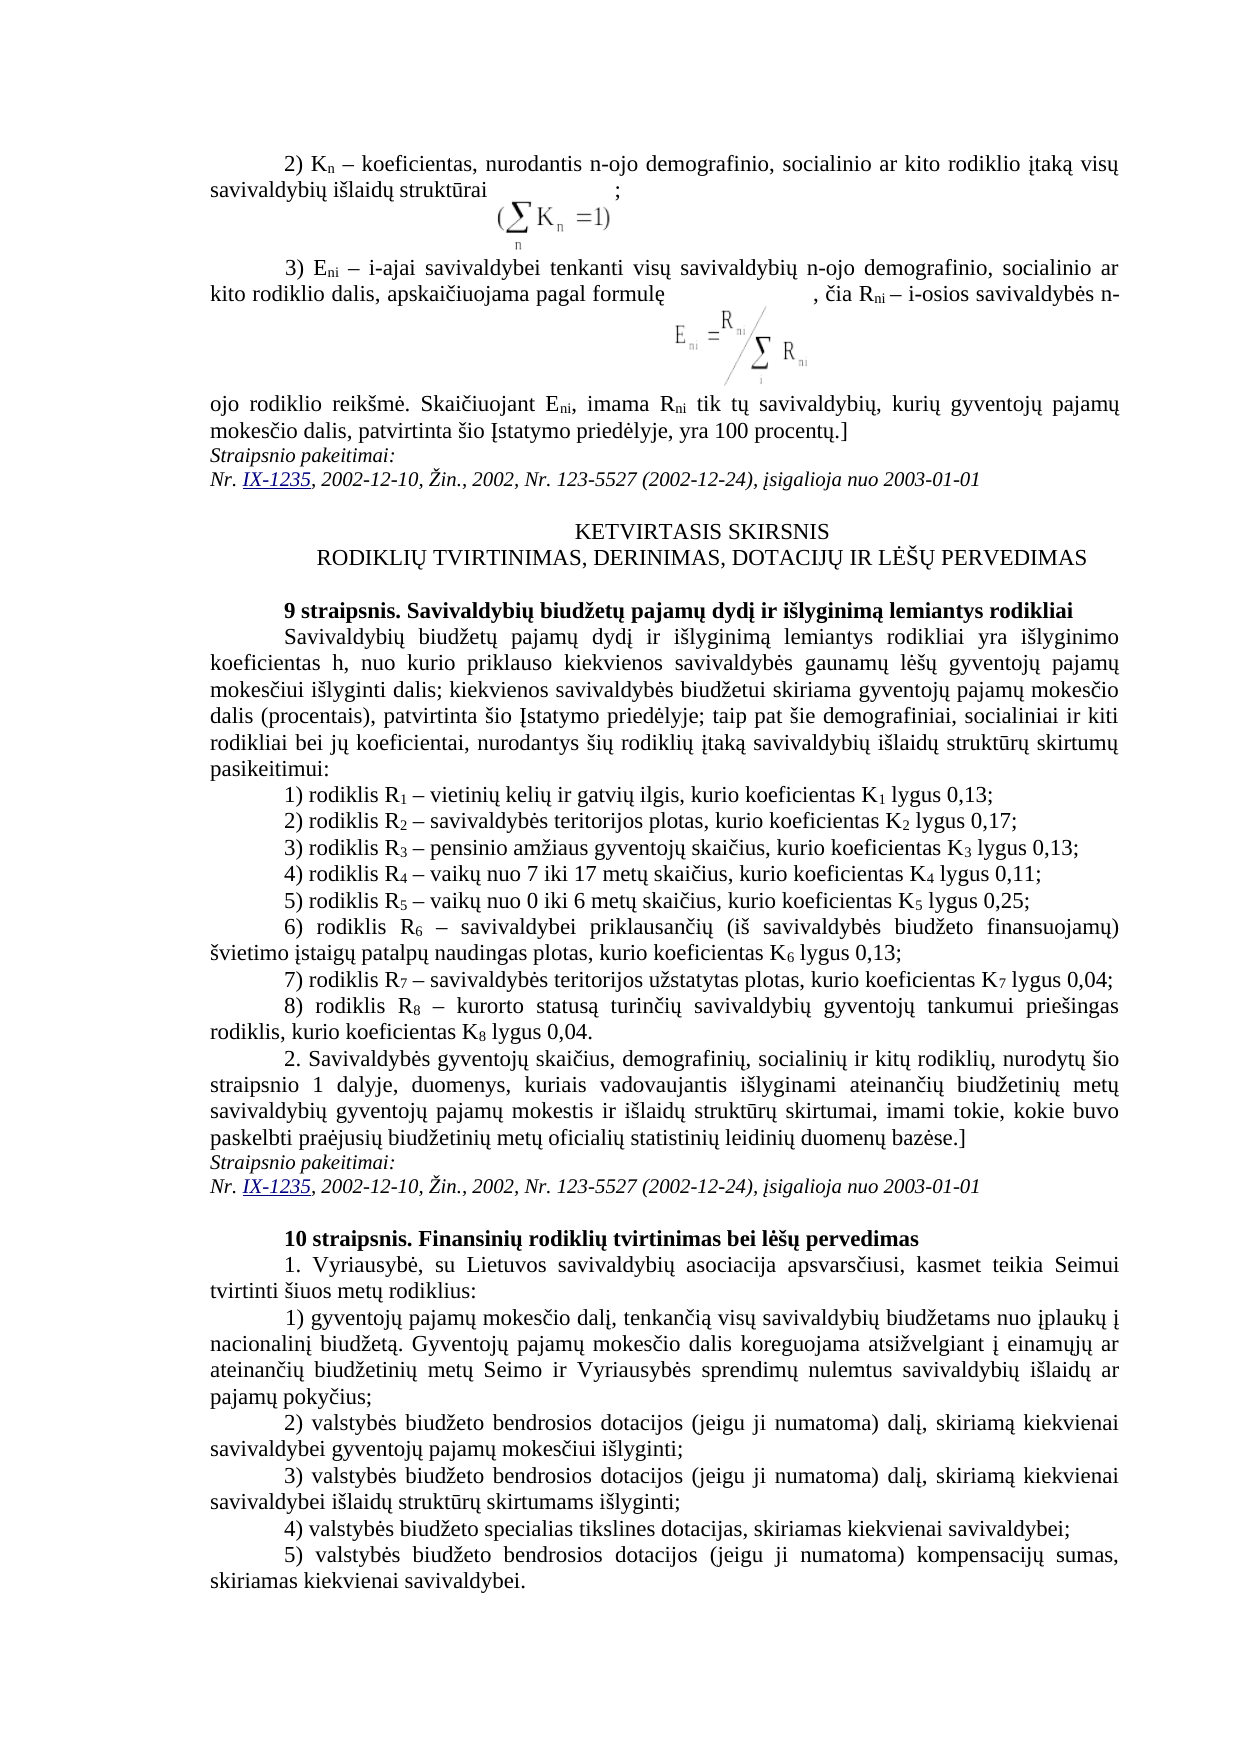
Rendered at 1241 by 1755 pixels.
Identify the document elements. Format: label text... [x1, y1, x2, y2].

text 4) rodiklis R4 – vaikų nuo 7 iki 17 metų skaičius, kurio koeficientas K4 lygus 0,11; [210, 860, 1120, 887]
text 9 straipsnis. Savivaldybių biudžetų pajamų dydį ir išlyginimą lemiantys rodikliai [210, 597, 1120, 623]
text 3) rodiklis R3 – pensinio amžiaus gyventojų skaičius, kurio koeficientas K3 lygus 0,13; [210, 834, 1120, 860]
text Straipsnio pakeitimai: [210, 443, 1120, 467]
text 5) valstybės biudžeto bendrosios dotacijos (jeigu ji numatoma) kompensacijų sumas, skiriamas kiekvienai savivaldybei. [210, 1541, 1120, 1594]
text 4) valstybės biudžeto specialias tikslines dotacijas, skiriamas kiekvienai savivaldybei; [210, 1514, 1120, 1541]
subtitle RODIKLIŲ TVIRTINIMAS, DERINIMAS, DOTACIJŲ IR LĖŠŲ PERVEDIMAS [210, 544, 1120, 570]
text 1) gyventojų pajamų mokesčio dalį, tenkančią visų savivaldybių biudžetams nuo įplaukų į nacionalinį biudžetą. Gyventojų pajamų mokesčio dalis koreguojama atsižvelgiant į einamųjų ar ateinančių biudžetinių metų Seimo ir Vyriausybės sprendimų nulemtus savivaldybių išlaidų ar pajamų pokyčius; [210, 1304, 1120, 1409]
text 10 straipsnis. Finansinių rodiklių tvirtinimas bei lėšų pervedimas [210, 1225, 1120, 1251]
text 5) rodiklis R5 – vaikų nuo 0 iki 6 metų skaičius, kurio koeficientas K5 lygus 0,25; [210, 887, 1120, 913]
text 7) rodiklis R7 – savivaldybės teritorijos užstatytas plotas, kurio koeficientas K7 lygus 0,04; [210, 966, 1120, 992]
text 1. Vyriausybė, su Lietuvos savivaldybių asociacija apsvarsčiusi, kasmet teikia Seimui tvirtinti šiuos metų rodiklius: [210, 1251, 1120, 1304]
text 2. Savivaldybės gyventojų skaičius, demografinių, socialinių ir kitų rodiklių, nurodytų šio straipsnio 1 dalyje, duomenys, kuriais vadovaujantis išlyginami ateinančių biudžetinių metų savivaldybių gyventojų pajamų mokestis ir išlaidų struktūrų skirtumai, imami tokie, kokie buvo paskelbti praėjusių biudžetinių metų oficialių statistinių leidinių duomenų bazėse.] [210, 1045, 1120, 1150]
text Nr. IX-1235, 2002-12-10, Žin., 2002, Nr. 123-5527 (2002-12-24), įsigalioja nuo 2003-01-01 [210, 467, 1120, 491]
text 2) rodiklis R2 – savivaldybės teritorijos plotas, kurio koeficientas K2 lygus 0,17; [210, 808, 1120, 834]
text Nr. IX-1235, 2002-12-10, Žin., 2002, Nr. 123-5527 (2002-12-24), įsigalioja nuo 2003-01-01 [210, 1174, 1120, 1198]
text 8) rodiklis R8 – kurorto statusą turinčių savivaldybių gyventojų tankumui priešingas rodiklis, kurio koeficientas K8 lygus 0,04. [210, 992, 1120, 1045]
subtitle KETVIRTASIS SKIRSNIS [210, 518, 1120, 544]
text 6) rodiklis R6 – savivaldybei priklausančių (iš savivaldybės biudžeto finansuojamų) švietimo įstaigų patalpų naudingas plotas, kurio koeficientas K6 lygus 0,13; [210, 913, 1120, 966]
text 2) Kn – koeficientas, nurodantis n-ojo demografinio, socialinio ar kito rodiklio įtaką visų savivaldybių išlaidų struktūrai ; [210, 150, 1120, 254]
text Straipsnio pakeitimai: [210, 1150, 1120, 1174]
text 3) Eni – i-ajai savivaldybei tenkanti visų savivaldybių n-ojo demografinio, socialinio ar kito rodiklio dalis, apskaičiuojama pagal formulę , čia Rni – i-osios savivaldybės n-ojo rodiklio reikšmė. Skaičiuojant Eni, imama Rni tik tų savivaldybių, kurių gyventojų pajamų mokesčio dalis, patvirtinta šio Įstatymo priedėlyje, yra 100 procentų.] [210, 254, 1120, 443]
text Savivaldybių biudžetų pajamų dydį ir išlyginimą lemiantys rodikliai yra išlyginimo koeficientas h, nuo kurio priklauso kiekvienos savivaldybės gaunamų lėšų gyventojų pajamų mokesčiui išlyginti dalis; kiekvienos savivaldybės biudžetui skiriama gyventojų pajamų mokesčio dalis (procentais), patvirtinta šio Įstatymo priedėlyje; taip pat šie demografiniai, socialiniai ir kiti rodikliai bei jų koeficientai, nurodantys šių rodiklių įtaką savivaldybių išlaidų struktūrų skirtumų pasikeitimui: [210, 623, 1120, 781]
text 3) valstybės biudžeto bendrosios dotacijos (jeigu ji numatoma) dalį, skiriamą kiekvienai savivaldybei išlaidų struktūrų skirtumams išlyginti; [210, 1462, 1120, 1514]
text 2) valstybės biudžeto bendrosios dotacijos (jeigu ji numatoma) dalį, skiriamą kiekvienai savivaldybei gyventojų pajamų mokesčiui išlyginti; [210, 1409, 1120, 1462]
text 1) rodiklis R1 – vietinių kelių ir gatvių ilgis, kurio koeficientas K1 lygus 0,13; [210, 781, 1120, 808]
